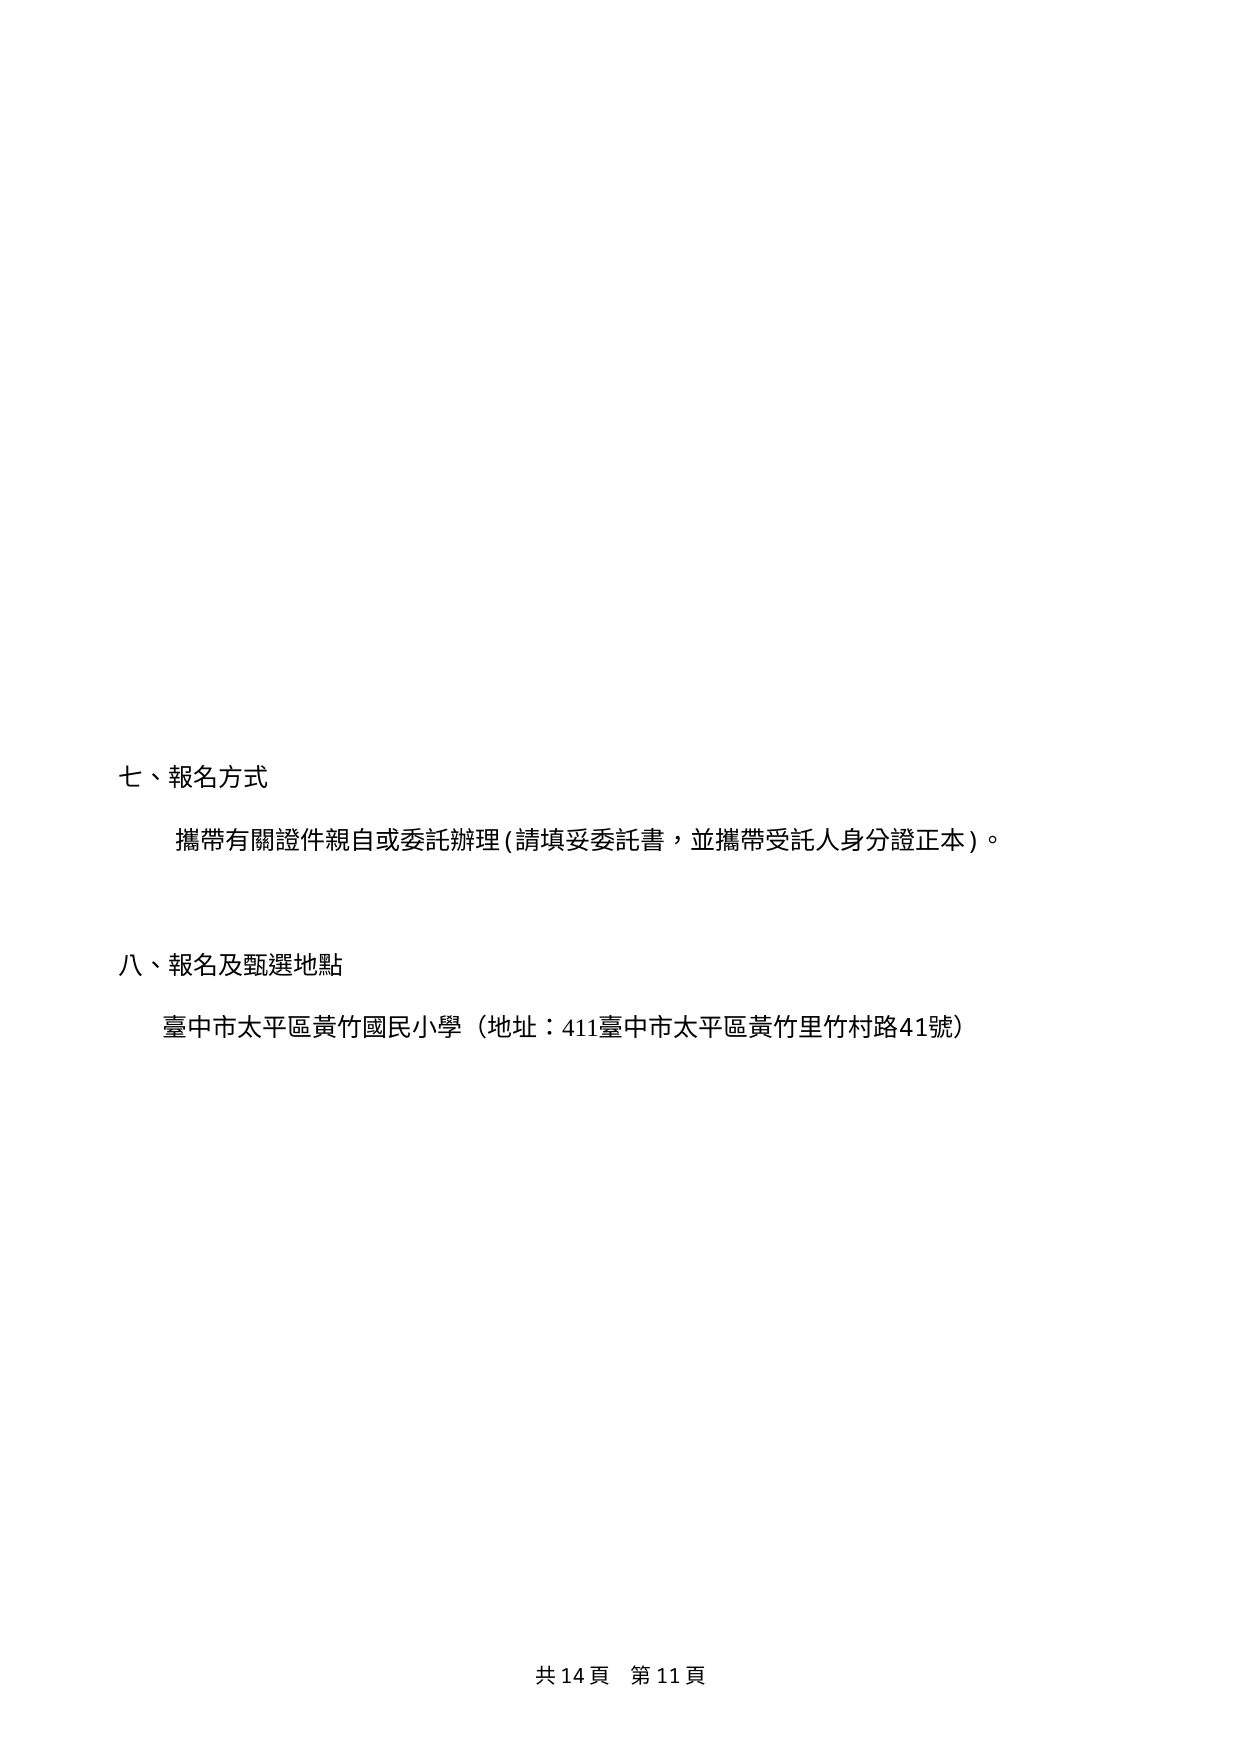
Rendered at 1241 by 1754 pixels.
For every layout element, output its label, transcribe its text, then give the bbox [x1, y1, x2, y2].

text 七、報名方式 [118, 734, 1122, 797]
text 攜帶有關證件親自或委託辦理(請填妥委託書，並攜帶受託人身分證正本)。 [118, 797, 1122, 859]
text 八、報名及甄選地點 [118, 922, 1122, 984]
text 臺中市太平區黃竹國民小學（地址：411臺中市太平區黃竹里竹村路41號） [118, 984, 1122, 1047]
